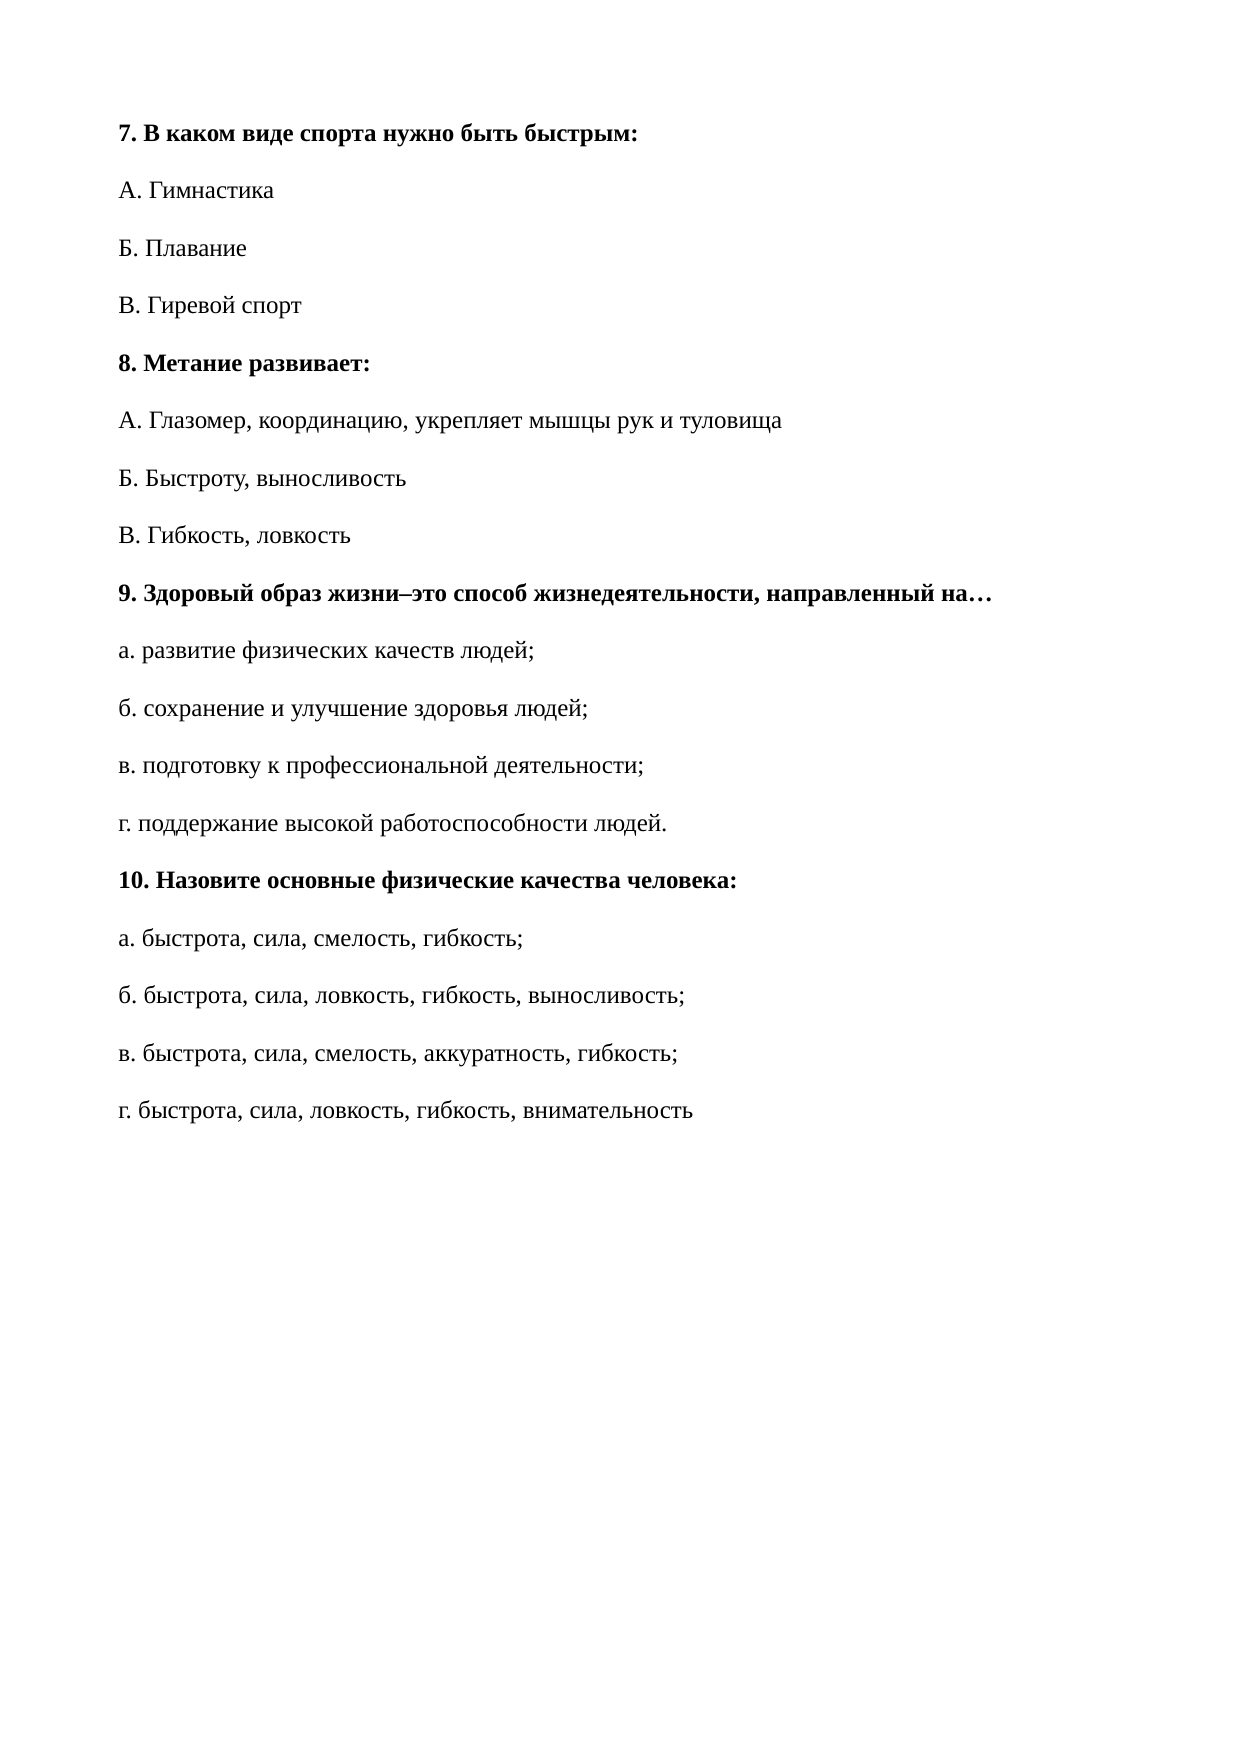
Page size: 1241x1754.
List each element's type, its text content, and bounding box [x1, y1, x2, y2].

text 8. Метание развивает: [118, 348, 1122, 377]
text в. быстрота, сила, смелость, аккуратность, гибкость; [118, 1038, 1122, 1067]
text В. Гиревой спорт [118, 291, 1122, 319]
text в. подготовку к профессиональной деятельности; [118, 751, 1122, 779]
text б. сохранение и улучшение здоровья людей; [118, 693, 1122, 722]
text Б. Плавание [118, 233, 1122, 262]
text 7. В каком виде спорта нужно быть быстрым: [118, 118, 1122, 147]
text А. Глазомер, координацию, укрепляет мышцы рук и туловища [118, 406, 1122, 434]
text г. быстрота, сила, ловкость, гибкость, внимательность [118, 1096, 1122, 1124]
text А. Гимнастика [118, 176, 1122, 204]
text б. быстрота, сила, ловкость, гибкость, выносливость; [118, 981, 1122, 1009]
text а. развитие физических качеств людей; [118, 636, 1122, 664]
text В. Гибкость, ловкость [118, 521, 1122, 549]
text 9. Здоровый образ жизни–это способ жизнедеятельности, направленный на… [118, 578, 1122, 607]
text г. поддержание высокой работоспособности людей. [118, 808, 1122, 837]
text а. быстрота, сила, смелость, гибкость; [118, 923, 1122, 952]
text Б. Быстроту, выносливость [118, 463, 1122, 492]
text 10. Назовите основные физические качества человека: [118, 866, 1122, 894]
